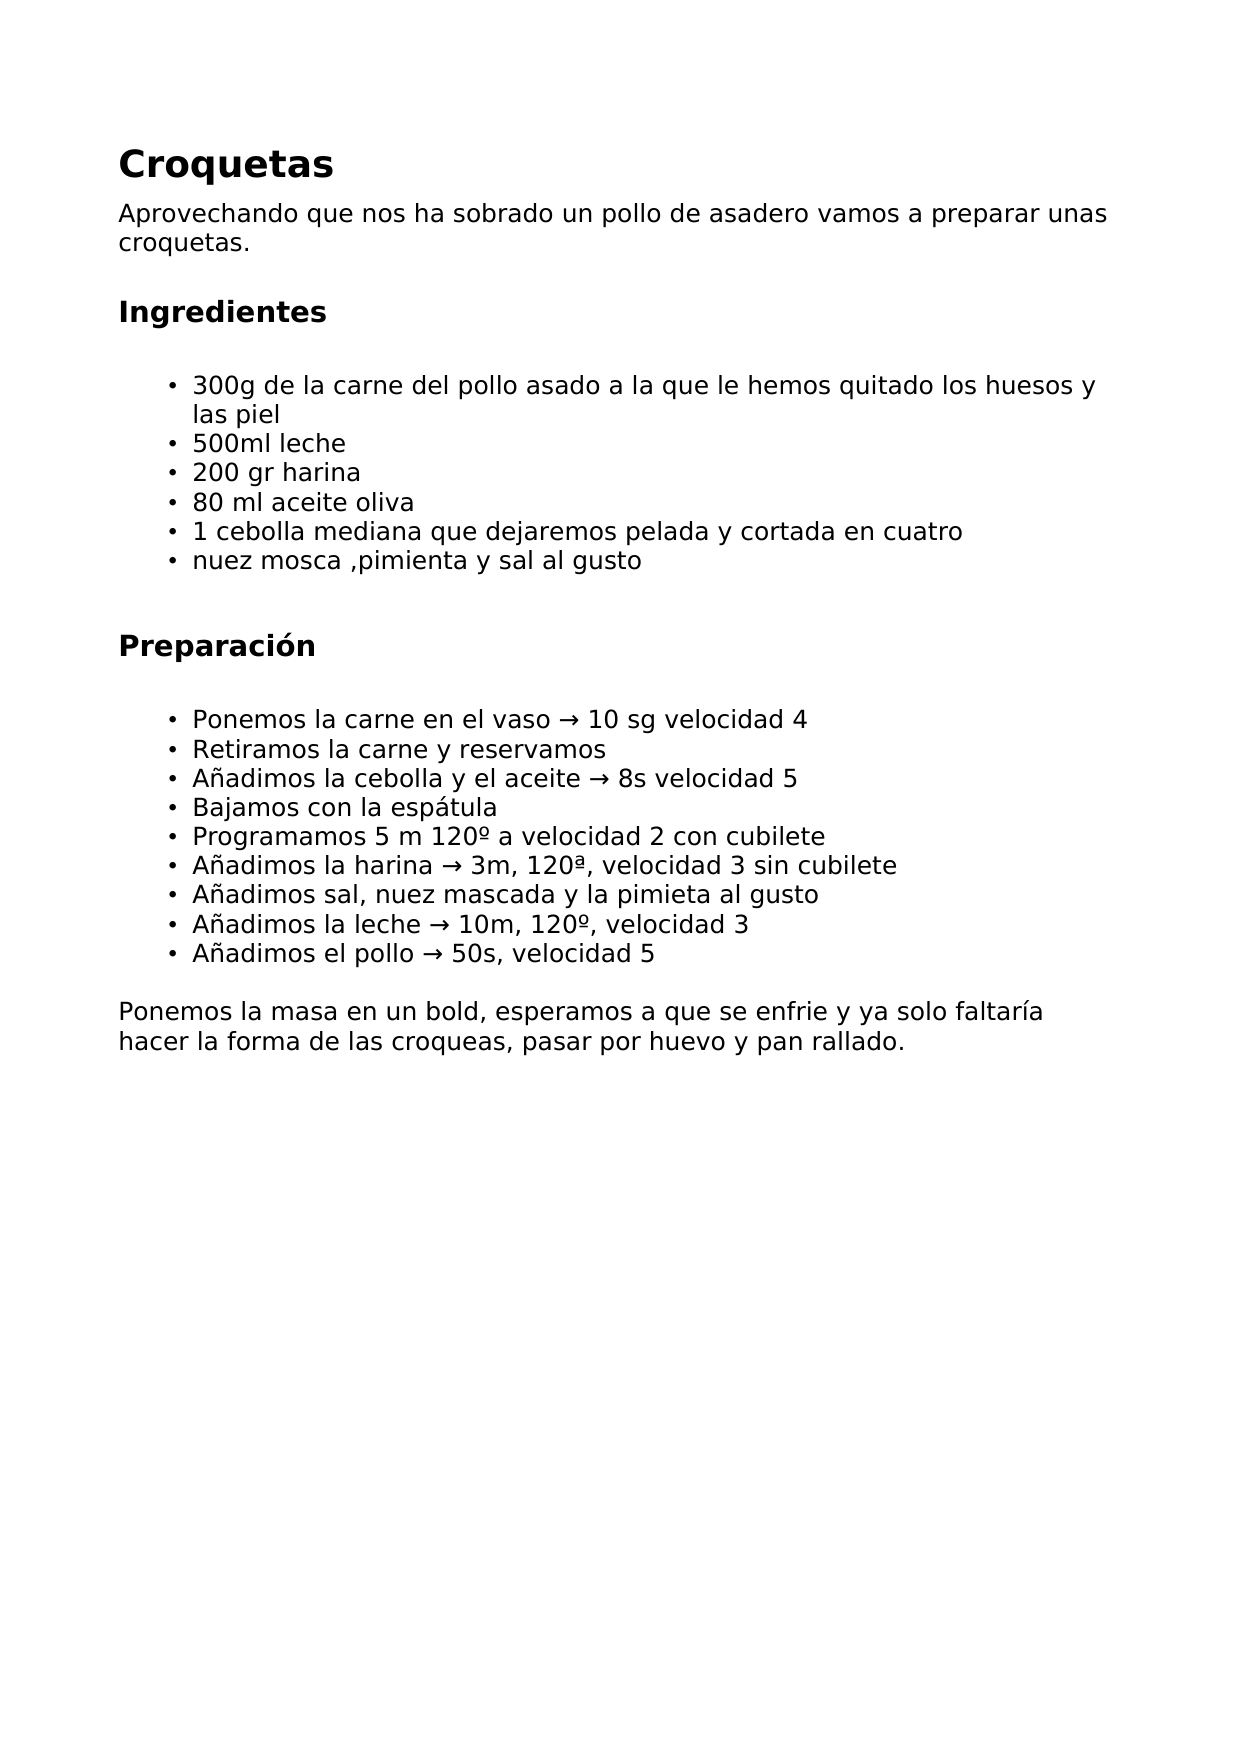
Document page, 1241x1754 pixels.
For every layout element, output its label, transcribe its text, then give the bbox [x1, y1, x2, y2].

subtitle Ingredientes [118, 295, 1122, 329]
list Añadimos la leche → 10m, 120º, velocidad 3 [177, 910, 1122, 939]
list 80 ml aceite oliva [177, 488, 1122, 517]
subtitle Croquetas [118, 143, 1122, 187]
list 200 gr harina [177, 458, 1122, 488]
list Añadimos la cebolla y el aceite → 8s velocidad 5 [177, 764, 1122, 793]
list 300g de la carne del pollo asado a la que le hemos quitado los huesos y las piel [177, 371, 1122, 429]
list Ponemos la carne en el vaso → 10 sg velocidad 4 [177, 706, 1122, 735]
list Añadimos el pollo → 50s, velocidad 5 [177, 939, 1122, 968]
text Ponemos la masa en un bold, esperamos a que se enfrie y ya solo faltaría hacer la forma de las croqueas, pasar por huevo y pan rallado. [118, 998, 1122, 1056]
list 500ml leche [177, 429, 1122, 458]
list Añadimos sal, nuez mascada y la pimieta al gusto [177, 881, 1122, 910]
list Añadimos la harina → 3m, 120ª, velocidad 3 sin cubilete [177, 851, 1122, 881]
text Aprovechando que nos ha sobrado un pollo de asadero vamos a preparar unas croquetas. [118, 199, 1122, 258]
list Bajamos con la espátula [177, 793, 1122, 822]
list 1 cebolla mediana que dejaremos pelada y cortada en cuatro [177, 517, 1122, 546]
list nuez mosca ,pimienta y sal al gusto [177, 546, 1122, 575]
list Programamos 5 m 120º a velocidad 2 con cubilete [177, 822, 1122, 851]
subtitle Preparación [118, 630, 1122, 664]
list Retiramos la carne y reservamos [177, 735, 1122, 764]
